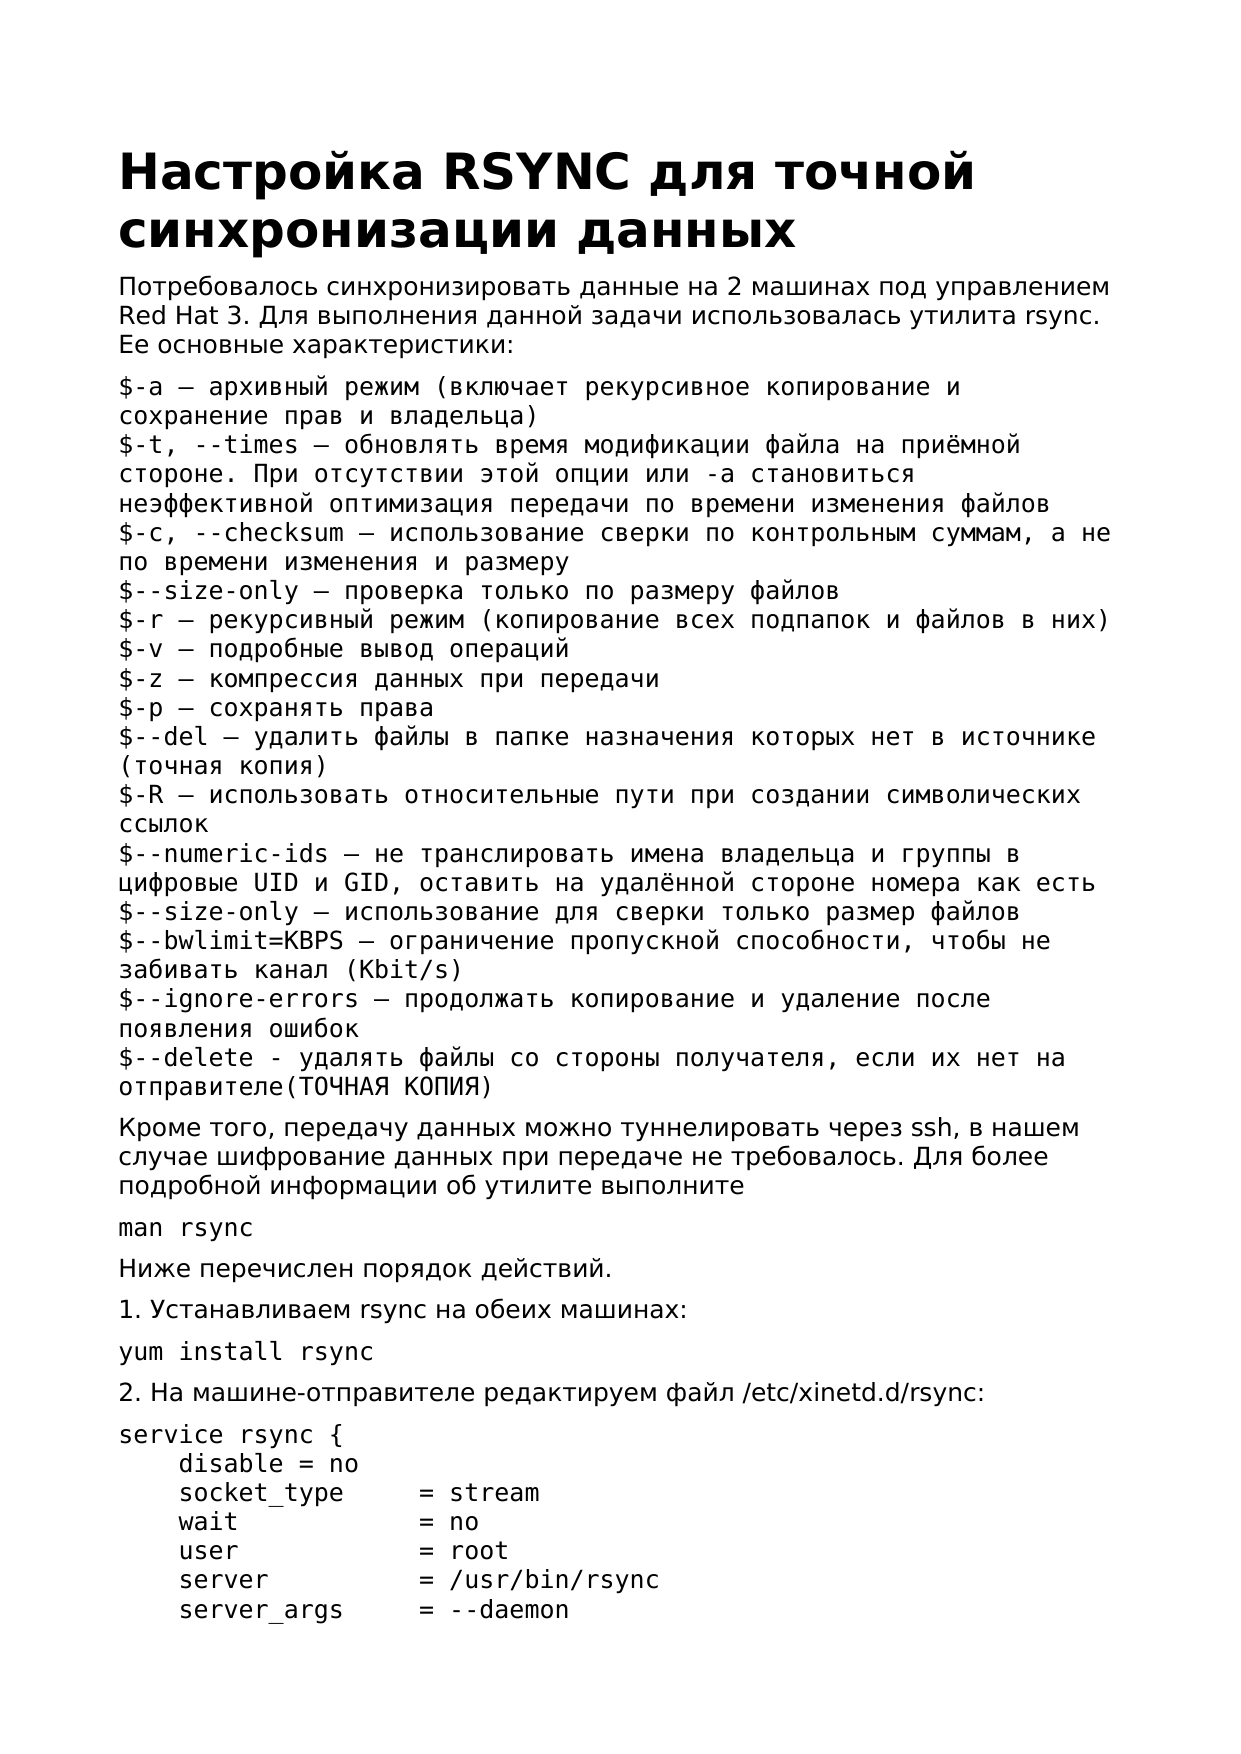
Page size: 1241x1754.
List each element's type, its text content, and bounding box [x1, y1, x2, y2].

text 1. Устанавливаем rsync на обеих машинах: [118, 1296, 1122, 1325]
text Ниже перечислен порядок действий. [118, 1254, 1122, 1283]
text Кроме того, передачу данных можно туннелировать через ssh, в нашем случае шифрование данных при передаче не требовалось. Для более подробной информации об утилите выполните [118, 1113, 1122, 1201]
text $-a – архивный режим (включает рекурсивное копирование и сохранение прав и владельца) $-t, --times – обновлять время модификации файла на приёмной стороне. При отсутствии этой опции или -a становиться неэффективной оптимизация передачи по времени изменения файлов $-c, --checksum – использование сверки по контрольным суммам, а не по времени изменения и размеру $--size-only – проверка только по размеру файлов $-r – рекурсивный режим (копирование всех подпапок и файлов в них) $-v – подробные вывод операций $-z – компрессия данных при передачи $-p – сохранять права $--del – удалить файлы в папке назначения которых нет в источнике (точная копия) $-R – использовать относительные пути при создании символических ссылок $--numeric-ids – не транслировать имена владельца и группы в цифровые UID и GID, оставить на удалённой стороне номера как есть $--size-only – использование для сверки только размер файлов $--bwlimit=KBPS – ограничение пропускной способности, чтобы не забивать канал (Kbit/s) $--ignore-errors – продолжать копирование и удаление после появления ошибок $--delete - удалять файлы со стороны получателя, если их нет на отправителе(ТОЧНАЯ КОПИЯ) [118, 372, 1122, 1101]
text man rsync [118, 1213, 1122, 1242]
text 2. На машине-отправителе редактируем файл /etc/xinetd.d/rsync: [118, 1378, 1122, 1407]
text yum install rsync [118, 1337, 1122, 1366]
text Потребовалось синхронизировать данные на 2 машинах под управлением Red Hat 3. Для выполнения данной задачи использовалась утилита rsync. Ее основные характеристики: [118, 272, 1122, 359]
text service rsync { disable = no socket_type = stream wait = no user = root server = /usr/bin/rsync server_args = --daemon [118, 1420, 1122, 1624]
subtitle Настройка RSYNC для точной синхронизации данных [118, 143, 1122, 259]
